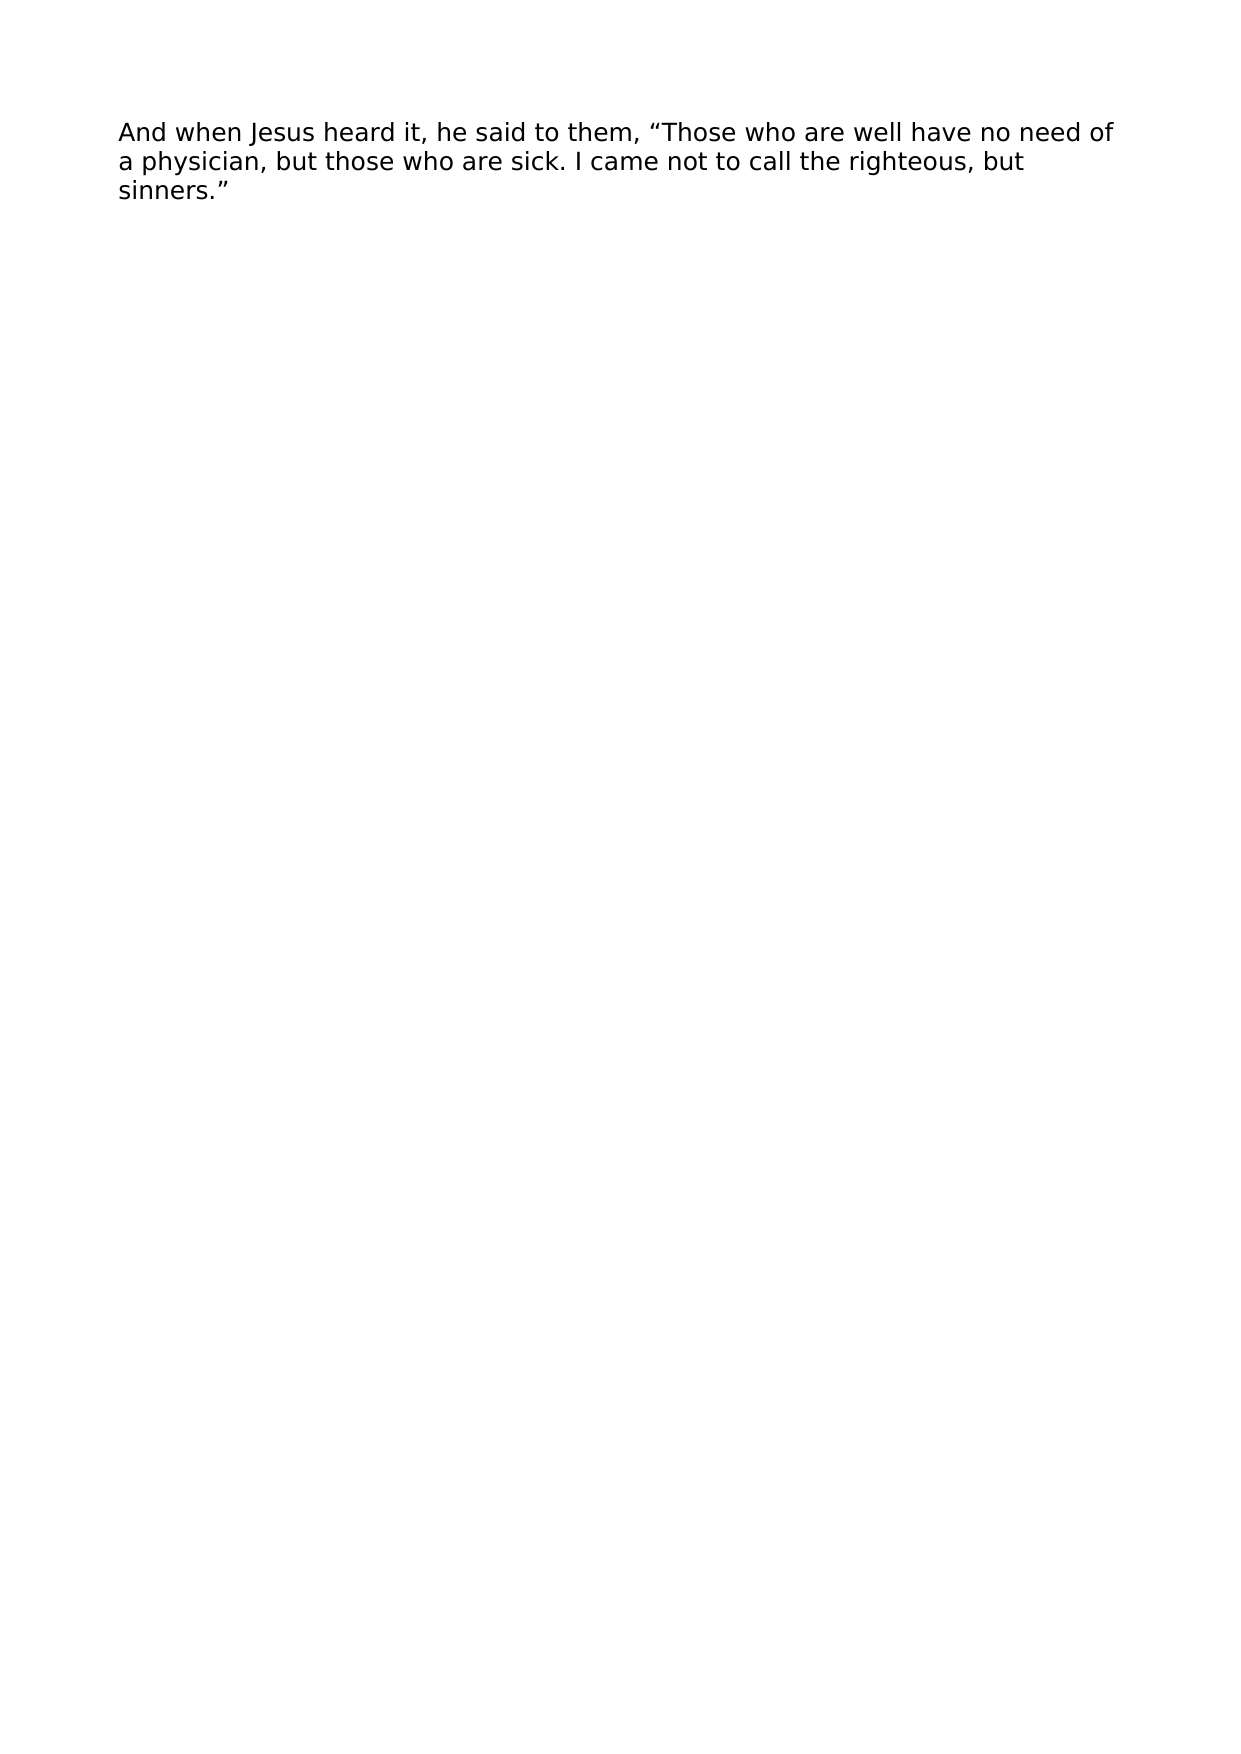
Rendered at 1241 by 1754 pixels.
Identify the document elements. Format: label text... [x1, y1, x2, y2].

text And when Jesus heard it, he said to them, “Those who are well have no need of a physician, but those who are sick. I came not to call the righteous, but sinners.” [118, 118, 1122, 206]
